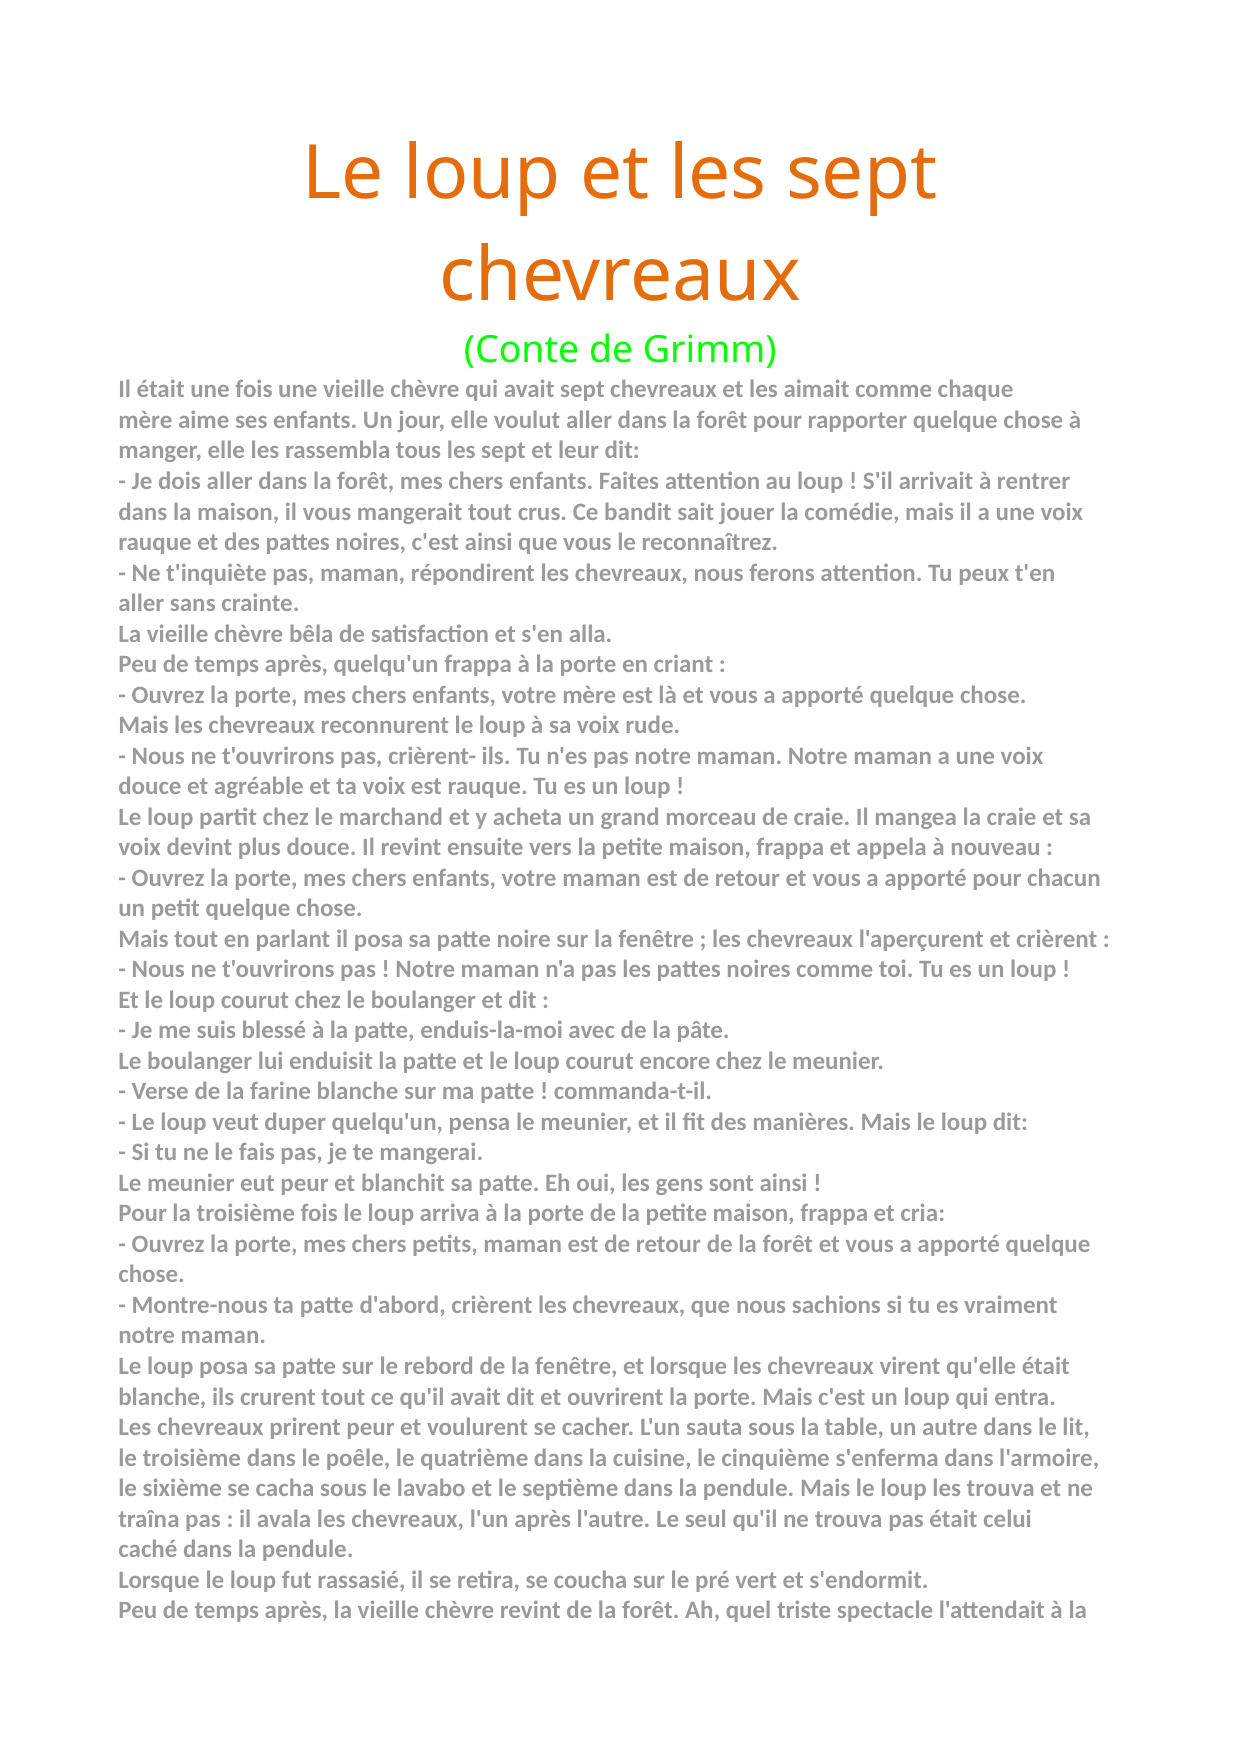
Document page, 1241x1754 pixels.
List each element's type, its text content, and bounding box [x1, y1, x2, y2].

text notre maman. [118, 1320, 1122, 1350]
text Le loup et les sept chevreaux [118, 118, 1122, 322]
text voix devint plus douce. Il revint ensuite vers la petite maison, frappa et appela à nouveau : [118, 831, 1122, 862]
text Le loup posa sa patte sur le rebord de la fenêtre, et lorsque les chevreaux virent qu'elle était [118, 1350, 1122, 1381]
text chose. [118, 1259, 1122, 1289]
text dans la maison, il vous mangerait tout crus. Ce bandit sait jouer la comédie, mais il a une voix [118, 496, 1122, 526]
text (Conte de Grimm) [118, 322, 1122, 373]
text - Je me suis blessé à la patte, enduis-la-moi avec de la pâte. [118, 1014, 1122, 1045]
text Peu de temps après, quelqu'un frappa à la porte en criant : [118, 648, 1122, 679]
text Pour la troisième fois le loup arriva à la porte de la petite maison, frappa et cria: [118, 1198, 1122, 1228]
text Les chevreaux prirent peur et voulurent se cacher. L'un sauta sous la table, un autre dans le lit, [118, 1411, 1122, 1442]
text Mais les chevreaux reconnurent le loup à sa voix rude. [118, 709, 1122, 740]
text aller sans crainte. [118, 587, 1122, 618]
text Lorsque le loup fut rassasié, il se retira, se coucha sur le pré vert et s'endormit. [118, 1564, 1122, 1594]
text Mais tout en parlant il posa sa patte noire sur la fenêtre ; les chevreaux l'aperçurent et crièrent : [118, 923, 1122, 953]
text Le meunier eut peur et blanchit sa patte. Eh oui, les gens sont ainsi ! [118, 1167, 1122, 1198]
text - Ne t'inquiète pas, maman, répondirent les chevreaux, nous ferons attention. Tu peux t'en [118, 557, 1122, 587]
text un petit quelque chose. [118, 892, 1122, 923]
text le troisième dans le poêle, le quatrième dans la cuisine, le cinquième s'enferma dans l'armoire, [118, 1442, 1122, 1472]
text traîna pas : il avala les chevreaux, l'un après l'autre. Le seul qu'il ne trouva pas était celui [118, 1503, 1122, 1533]
text - Le loup veut duper quelqu'un, pensa le meunier, et il fit des manières. Mais le loup dit: [118, 1106, 1122, 1137]
text - Je dois aller dans la forêt, mes chers enfants. Faites attention au loup ! S'il arrivait à rentrer [118, 465, 1122, 496]
text - Verse de la farine blanche sur ma patte ! commanda-t-il. [118, 1076, 1122, 1106]
text Le loup partit chez le marchand et y acheta un grand morceau de craie. Il mangea la craie et sa [118, 801, 1122, 831]
text - Ouvrez la porte, mes chers petits, maman est de retour de la forêt et vous a apporté quelque [118, 1228, 1122, 1259]
text Et le loup courut chez le boulanger et dit : [118, 984, 1122, 1014]
text La vieille chèvre bêla de satisfaction et s'en alla. [118, 618, 1122, 648]
text manger, elle les rassembla tous les sept et leur dit: [118, 434, 1122, 465]
text mère aime ses enfants. Un jour, elle voulut aller dans la forêt pour rapporter quelque chose à [118, 404, 1122, 434]
text rauque et des pattes noires, c'est ainsi que vous le reconnaîtrez. [118, 526, 1122, 557]
text le sixième se cacha sous le lavabo et le septième dans la pendule. Mais le loup les trouva et ne [118, 1472, 1122, 1503]
text Le boulanger lui enduisit la patte et le loup courut encore chez le meunier. [118, 1045, 1122, 1076]
text blanche, ils crurent tout ce qu'il avait dit et ouvrirent la porte. Mais c'est un loup qui entra. [118, 1381, 1122, 1411]
text - Nous ne t'ouvrirons pas, crièrent- ils. Tu n'es pas notre maman. Notre maman a une voix [118, 740, 1122, 770]
text douce et agréable et ta voix est rauque. Tu es un loup ! [118, 770, 1122, 801]
text Peu de temps après, la vieille chèvre revint de la forêt. Ah, quel triste spectacle l'attendait à la [118, 1594, 1122, 1625]
text caché dans la pendule. [118, 1533, 1122, 1564]
text - Nous ne t'ouvrirons pas ! Notre maman n'a pas les pattes noires comme toi. Tu es un loup ! [118, 953, 1122, 984]
text Il était une fois une vieille chèvre qui avait sept chevreaux et les aimait comme chaque [118, 373, 1122, 404]
text - Montre-nous ta patte d'abord, crièrent les chevreaux, que nous sachions si tu es vraiment [118, 1289, 1122, 1320]
text - Si tu ne le fais pas, je te mangerai. [118, 1137, 1122, 1167]
text - Ouvrez la porte, mes chers enfants, votre maman est de retour et vous a apporté pour chacun [118, 862, 1122, 892]
text - Ouvrez la porte, mes chers enfants, votre mère est là et vous a apporté quelque chose. [118, 679, 1122, 709]
